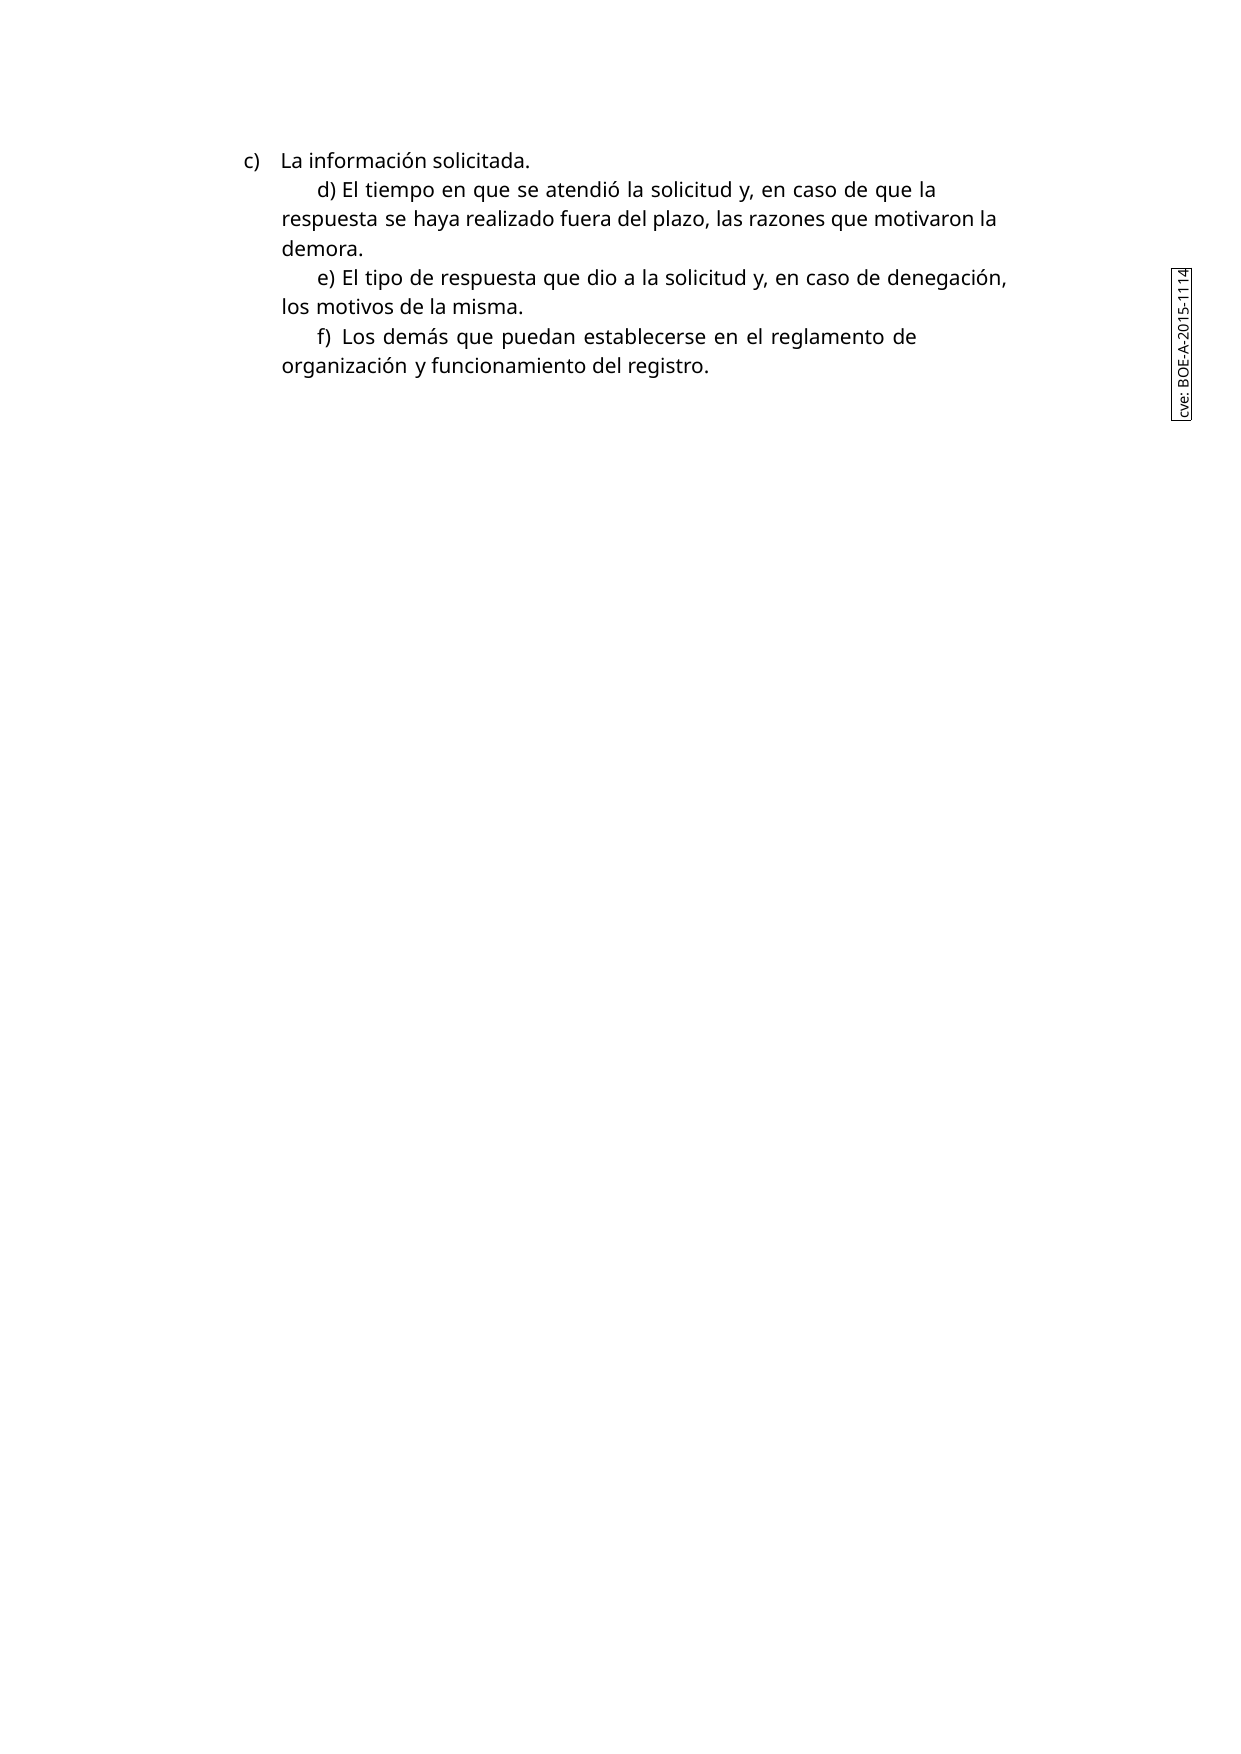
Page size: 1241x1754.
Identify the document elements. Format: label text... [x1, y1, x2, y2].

list cve: BOE-A-2015-1114 [1173, 269, 1191, 418]
list El tipo de respuesta que dio a la solicitud y, en caso de denegación, los motivos de la misma. [281, 263, 1034, 321]
list La información solicitada. [243, 146, 1198, 174]
list Los demás que puedan establecerse en el reglamento de organización y funcionamiento del registro. [281, 322, 1033, 380]
list El tiempo en que se atendió la solicitud y, en caso de que la respuesta se haya realizado fuera del plazo, las razones que motivaron la demora. [281, 175, 1034, 262]
